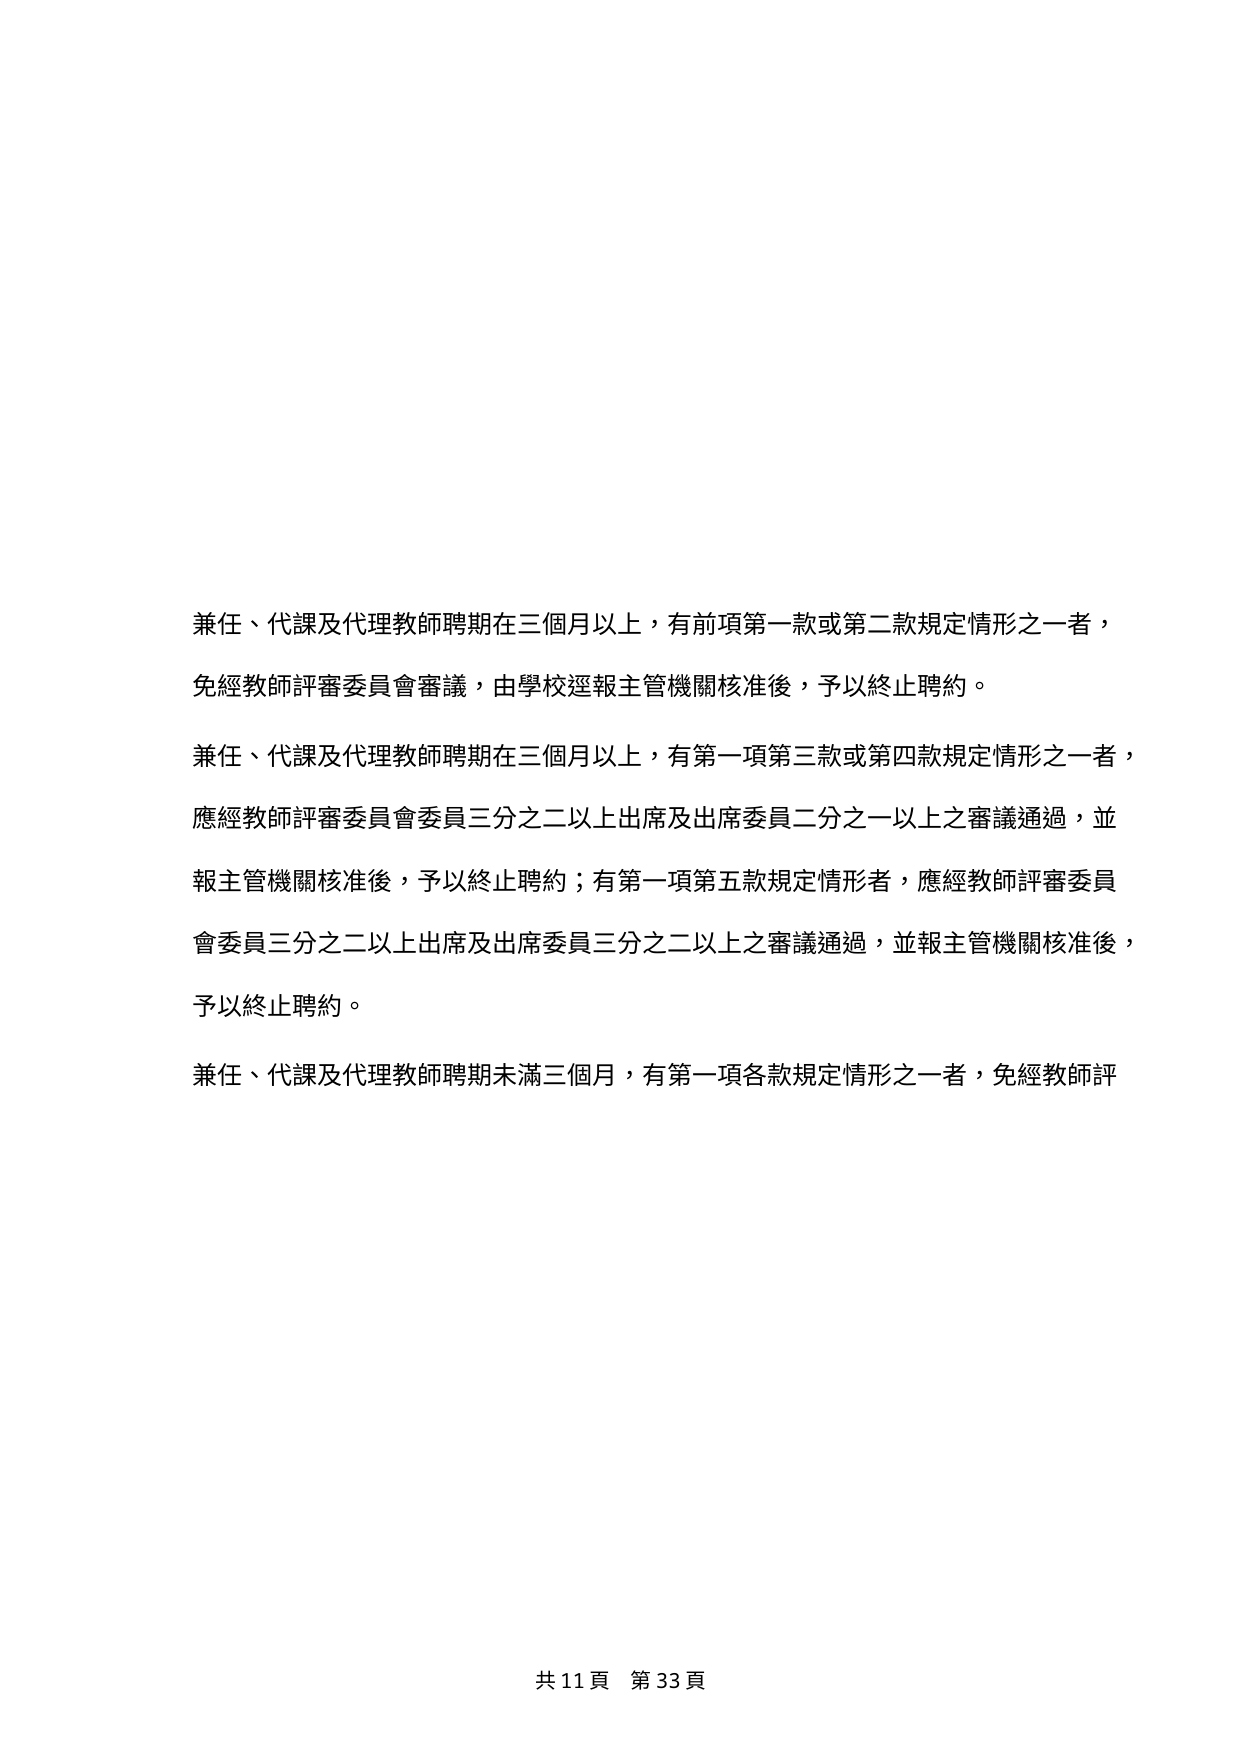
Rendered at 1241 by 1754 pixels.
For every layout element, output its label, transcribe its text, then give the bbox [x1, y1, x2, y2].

text 兼任、代課及代理教師聘期在三個月以上，有第一項第三款或第四款規定情形之一者，應經教師評審委員會委員三分之二以上出席及出席委員二分之一以上之審議通過，並報主管機關核准後，予以終止聘約；有第一項第五款規定情形者，應經教師評審委員會委員三分之二以上出席及出席委員三分之二以上之審議通過，並報主管機關核准後，予以終止聘約。 [192, 712, 1122, 1025]
text 兼任、代課及代理教師聘期在三個月以上，有前項第一款或第二款規定情形之一者，免經教師評審委員會審議，由學校逕報主管機關核准後，予以終止聘約。 [192, 581, 1122, 706]
text 兼任、代課及代理教師聘期未滿三個月，有第一項各款規定情形之一者，免經教師評 [192, 1032, 1122, 1094]
